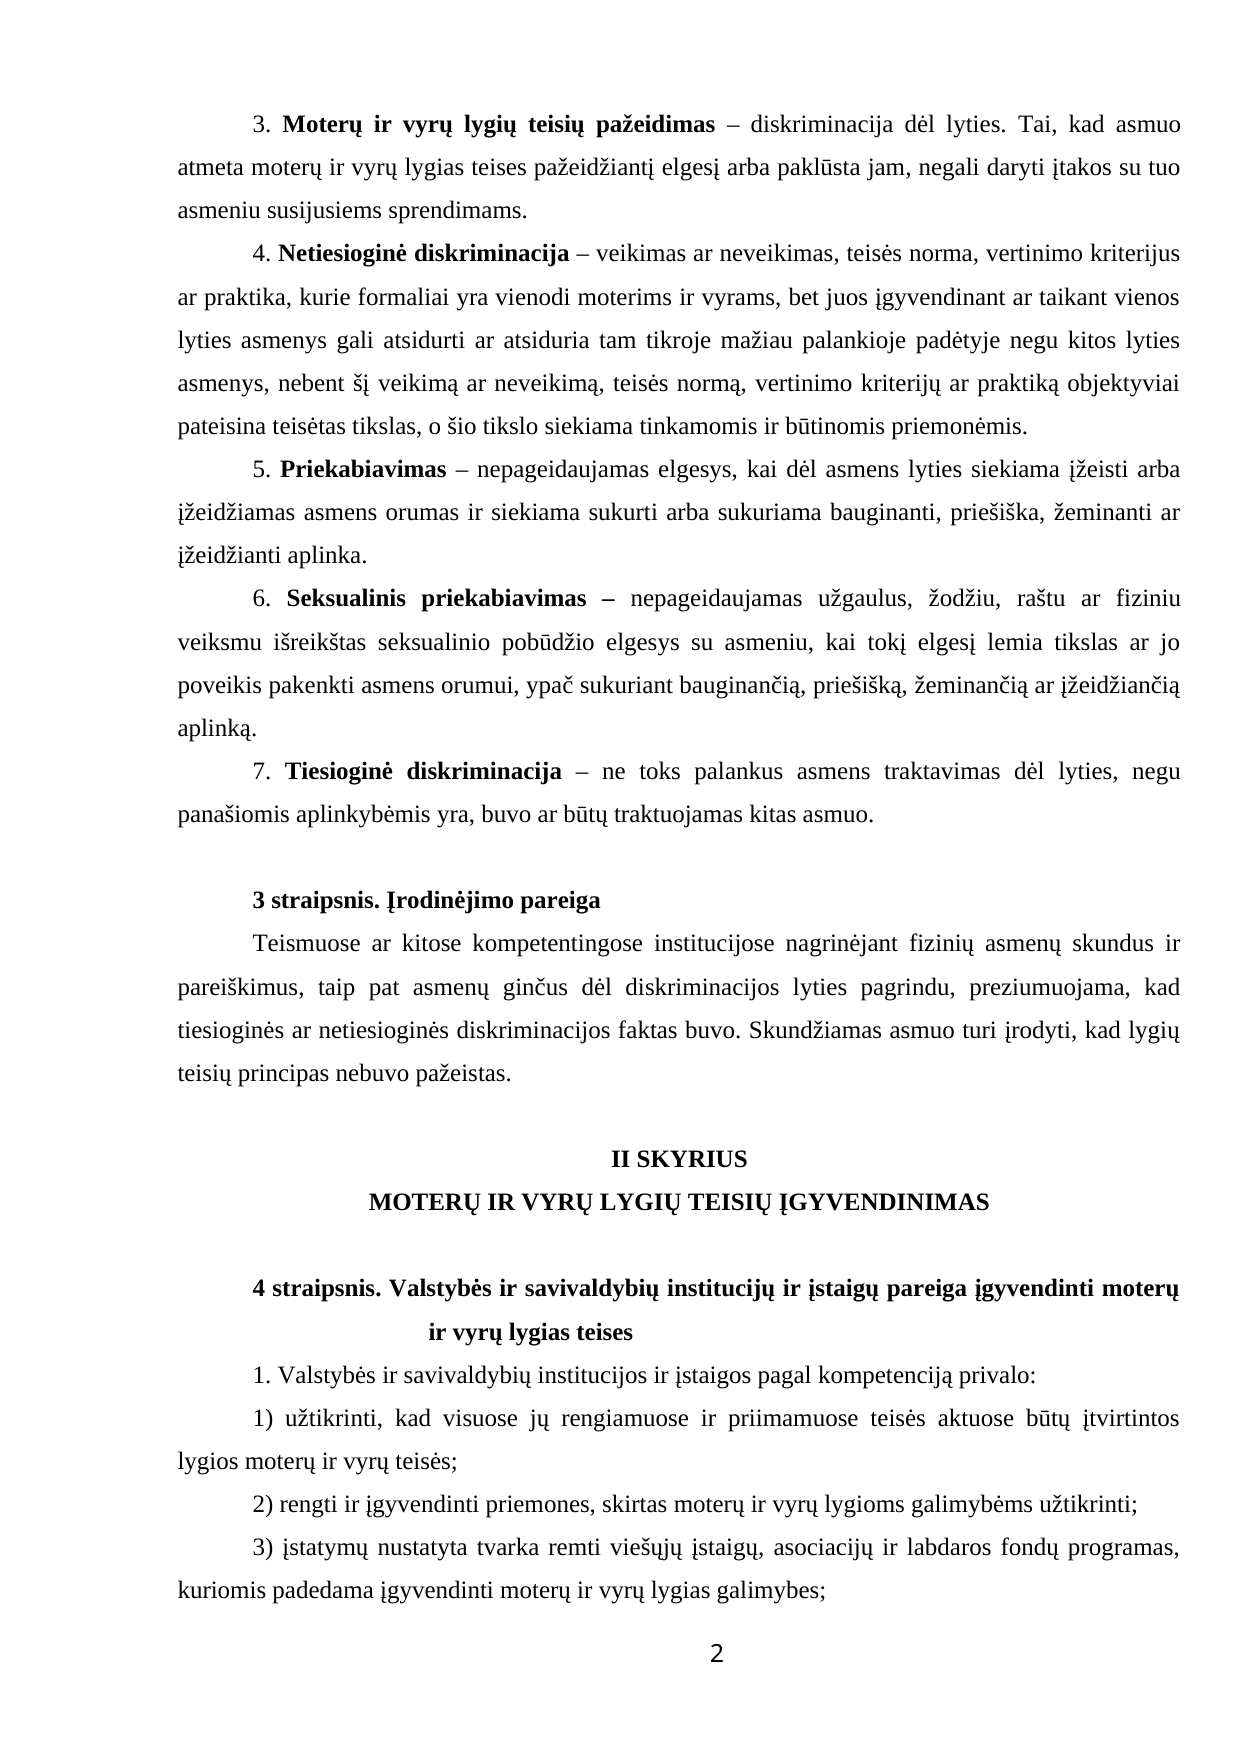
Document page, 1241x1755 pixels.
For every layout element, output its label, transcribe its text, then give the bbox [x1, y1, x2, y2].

text Teismuose ar kitose kompetentingose institucijose nagrinėjant fizinių asmenų skundus ir pareiškimus, taip pat asmenų ginčus dėl diskriminacijos lyties pagrindu, preziumuojama, kad tiesioginės ar netiesioginės diskriminacijos faktas buvo. Skundžiamas asmuo turi įrodyti, kad lygių teisių principas nebuvo pažeistas. [177, 928, 1181, 1087]
text 4. Netiesioginė diskriminacija – veikimas ar neveikimas, teisės norma, vertinimo kriterijus ar praktika, kurie formaliai yra vienodi moterims ir vyrams, bet juos įgyvendinant ar taikant vienos lyties asmenys gali atsidurti ar atsiduria tam tikroje mažiau palankioje padėtyje negu kitos lyties asmenys, nebent šį veikimą ar neveikimą, teisės normą, vertinimo kriterijų ar praktiką objektyviai pateisina teisėtas tikslas, o šio tikslo siekiama tinkamomis ir būtinomis priemonėmis. [177, 238, 1181, 440]
text 1. Valstybės ir savivaldybių institucijos ir įstaigos pagal kompetenciją privalo: [177, 1360, 1181, 1388]
text 5. Priekabiavimas – nepageidaujamas elgesys, kai dėl asmens lyties siekiama įžeisti arba įžeidžiamas asmens orumas ir siekiama sukurti arba sukuriama bauginanti, priešiška, žeminanti ar įžeidžianti aplinka. [177, 454, 1181, 569]
text 3 straipsnis. Įrodinėjimo pareiga [177, 885, 1181, 914]
text MOTERŲ IR VYRŲ LYGIŲ TEISIŲ ĮGYVENDINIMAS [177, 1187, 1181, 1216]
text 6. Seksualinis priekabiavimas – nepageidaujamas užgaulus, žodžiu, raštu ar fiziniu veiksmu išreikštas seksualinio pobūdžio elgesys su asmeniu, kai tokį elgesį lemia tikslas ar jo poveikis pakenkti asmens orumui, ypač sukuriant bauginančią, priešišką, žeminančią ar įžeidžiančią aplinką. [177, 583, 1181, 742]
text 4 straipsnis. Valstybės ir savivaldybių institucijų ir įstaigų pareiga įgyvendinti moterų ir vyrų lygias teises [252, 1273, 1181, 1345]
text 1) užtikrinti, kad visuose jų rengiamuose ir priimamuose teisės aktuose būtų įtvirtintos lygios moterų ir vyrų teisės; [177, 1403, 1181, 1475]
text 3) įstatymų nustatyta tvarka remti viešųjų įstaigų, asociacijų ir labdaros fondų programas, kuriomis padedama įgyvendinti moterų ir vyrų lygias galimybes; [177, 1532, 1181, 1604]
text 2) rengti ir įgyvendinti priemones, skirtas moterų ir vyrų lygioms galimybėms užtikrinti; [177, 1489, 1181, 1518]
text 3. Moterų ir vyrų lygių teisių pažeidimas – diskriminacija dėl lyties. Tai, kad asmuo atmeta moterų ir vyrų lygias teises pažeidžiantį elgesį arba paklūsta jam, negali daryti įtakos su tuo asmeniu susijusiems sprendimams. [177, 109, 1181, 224]
text II SKYRIUS [177, 1144, 1181, 1173]
text 7. Tiesioginė diskriminacija – ne toks palankus asmens traktavimas dėl lyties, negu panašiomis aplinkybėmis yra, buvo ar būtų traktuojamas kitas asmuo. [177, 756, 1181, 828]
